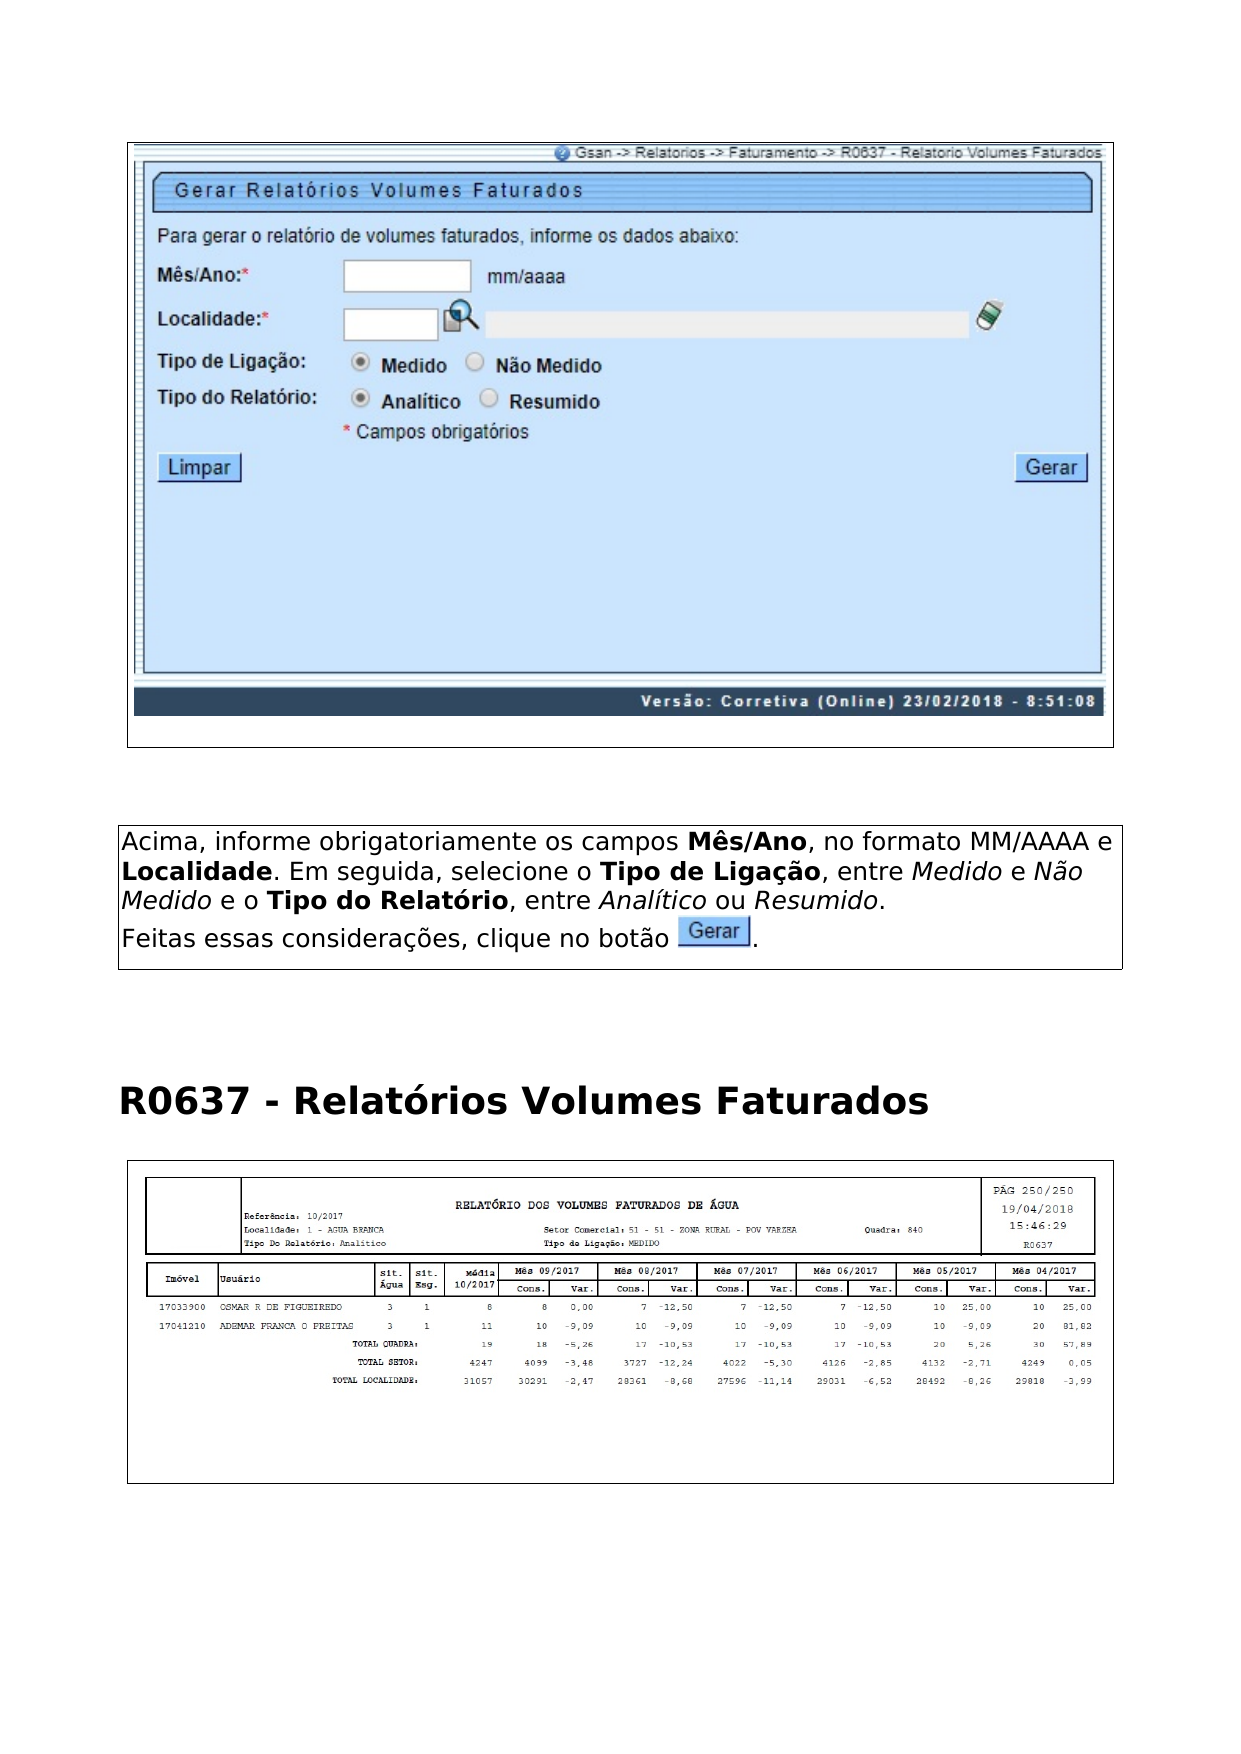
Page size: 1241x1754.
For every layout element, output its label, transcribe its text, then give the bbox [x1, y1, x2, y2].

table_header [128, 1161, 1113, 1483]
table_header Acima, informe obrigatoriamente os campos Mês/Ano, no formato MM/AAAA e Localidade. Em seguida, selecione o Tipo de Ligação, entre Medido e Não Medido e o Tipo do Relatório, entre Analítico ou Resumido. Feitas essas considerações, clique no botão . [119, 826, 1122, 969]
picture [129, 1162, 1111, 1452]
picture [677, 915, 752, 948]
picture [134, 144, 1107, 716]
table_header [128, 143, 1113, 747]
subtitle R0637 - Relatórios Volumes Faturados [118, 1080, 1122, 1123]
